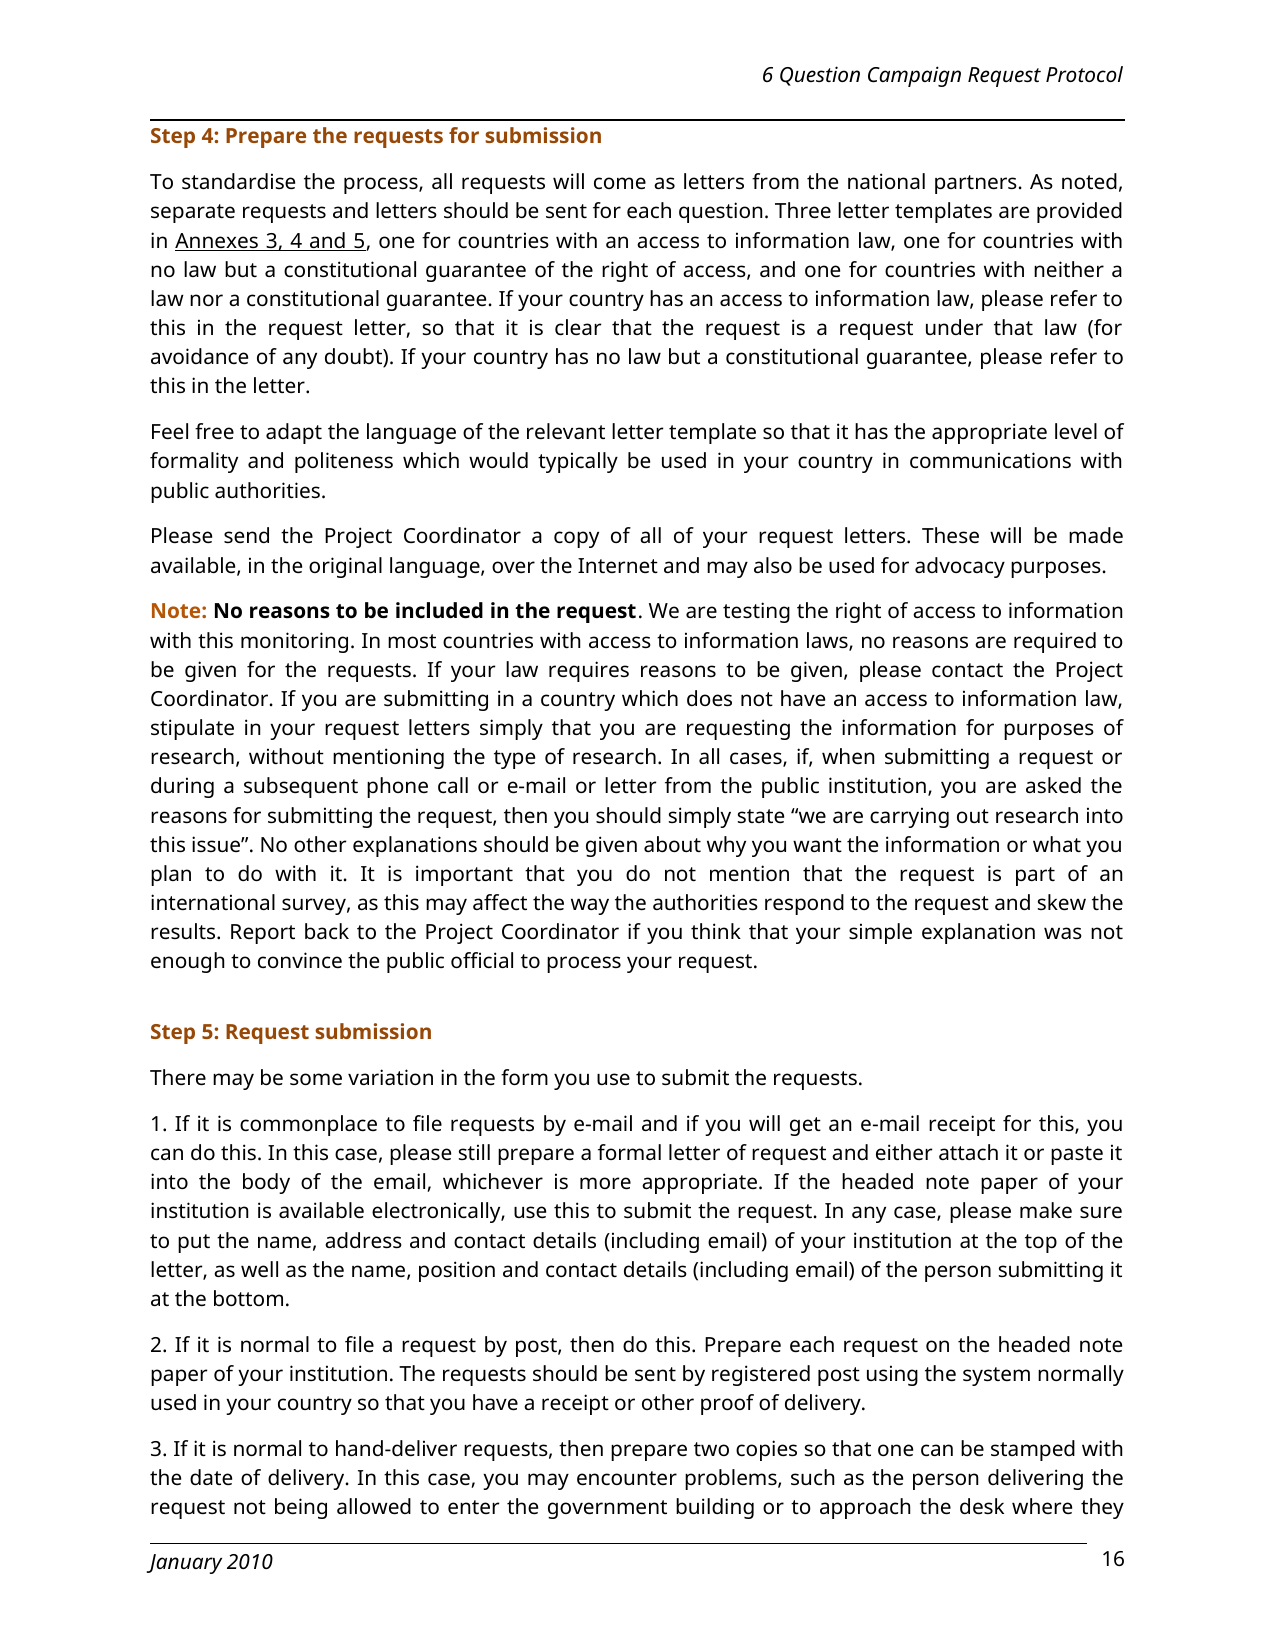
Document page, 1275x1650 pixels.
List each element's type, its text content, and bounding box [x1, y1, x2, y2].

text There may be some variation in the form you use to submit the requests. [150, 1062, 1125, 1091]
text 2. If it is normal to file a request by post, then do this. Prepare each request on the headed note paper of your institution. The requests should be sent by registered post using the system normally used in your country so that you have a receipt or other proof of delivery. [150, 1329, 1125, 1416]
text 1. If it is commonplace to file requests by e-mail and if you will get an e-mail receipt for this, you can do this. In this case, please still prepare a formal letter of request and either attach it or paste it into the body of the email, whichever is more appropriate. If the headed note paper of your institution is available electronically, use this to submit the request. In any case, please make sure to put the name, address and contact details (including email) of your institution at the top of the letter, as well as the name, position and contact details (including email) of the person submitting it at the bottom. [150, 1108, 1125, 1312]
text Note: No reasons to be included in the request. We are testing the right of access to information with this monitoring. In most countries with access to information laws, no reasons are required to be given for the requests. If your law requires reasons to be given, please contact the Project Coordinator. If you are submitting in a country which does not have an access to information law, stipulate in your request letters simply that you are requesting the information for purposes of research, without mentioning the type of research. In all cases, if, when submitting a request or during a subsequent phone call or e-mail or letter from the public institution, you are asked the reasons for submitting the request, then you should simply state “we are carrying out research into this issue”. No other explanations should be given about why you want the information or what you plan to do with it. It is important that you do not mention that the request is part of an international survey, as this may affect the way the authorities respond to the request and skew the results. Report back to the Project Coordinator if you think that your simple explanation was not enough to convince the public official to process your request. [150, 596, 1125, 975]
text To standardise the process, all requests will come as letters from the national partners. As noted, separate requests and letters should be sent for each question. Three letter templates are provided in Annexes 3, 4 and 5, one for countries with an access to information law, one for countries with no law but a constitutional guarantee of the right of access, and one for countries with neither a law nor a constitutional guarantee. If your country has an access to information law, please refer to this in the request letter, so that it is clear that the request is a request under that law (for avoidance of any doubt). If your country has no law but a constitutional guarantee, please refer to this in the letter. [150, 166, 1125, 400]
text Feel free to adapt the language of the relevant letter template so that it has the appropriate level of formality and politeness which would typically be used in your country in communications with public authorities. [150, 416, 1125, 504]
text Please send the Project Coordinator a copy of all of your request letters. These will be made available, in the original language, over the Internet and may also be used for advocacy purposes. [150, 521, 1125, 579]
subtitle Step 5: Request submission [150, 1016, 1125, 1046]
subtitle Step 4: Prepare the requests for submission [150, 121, 1125, 150]
text 3. If it is normal to hand-deliver requests, then prepare two copies so that one can be stamped with the date of delivery. In this case, you may encounter problems, such as the person delivering the request not being allowed to enter the government building or to approach the desk where they [150, 1433, 1125, 1521]
